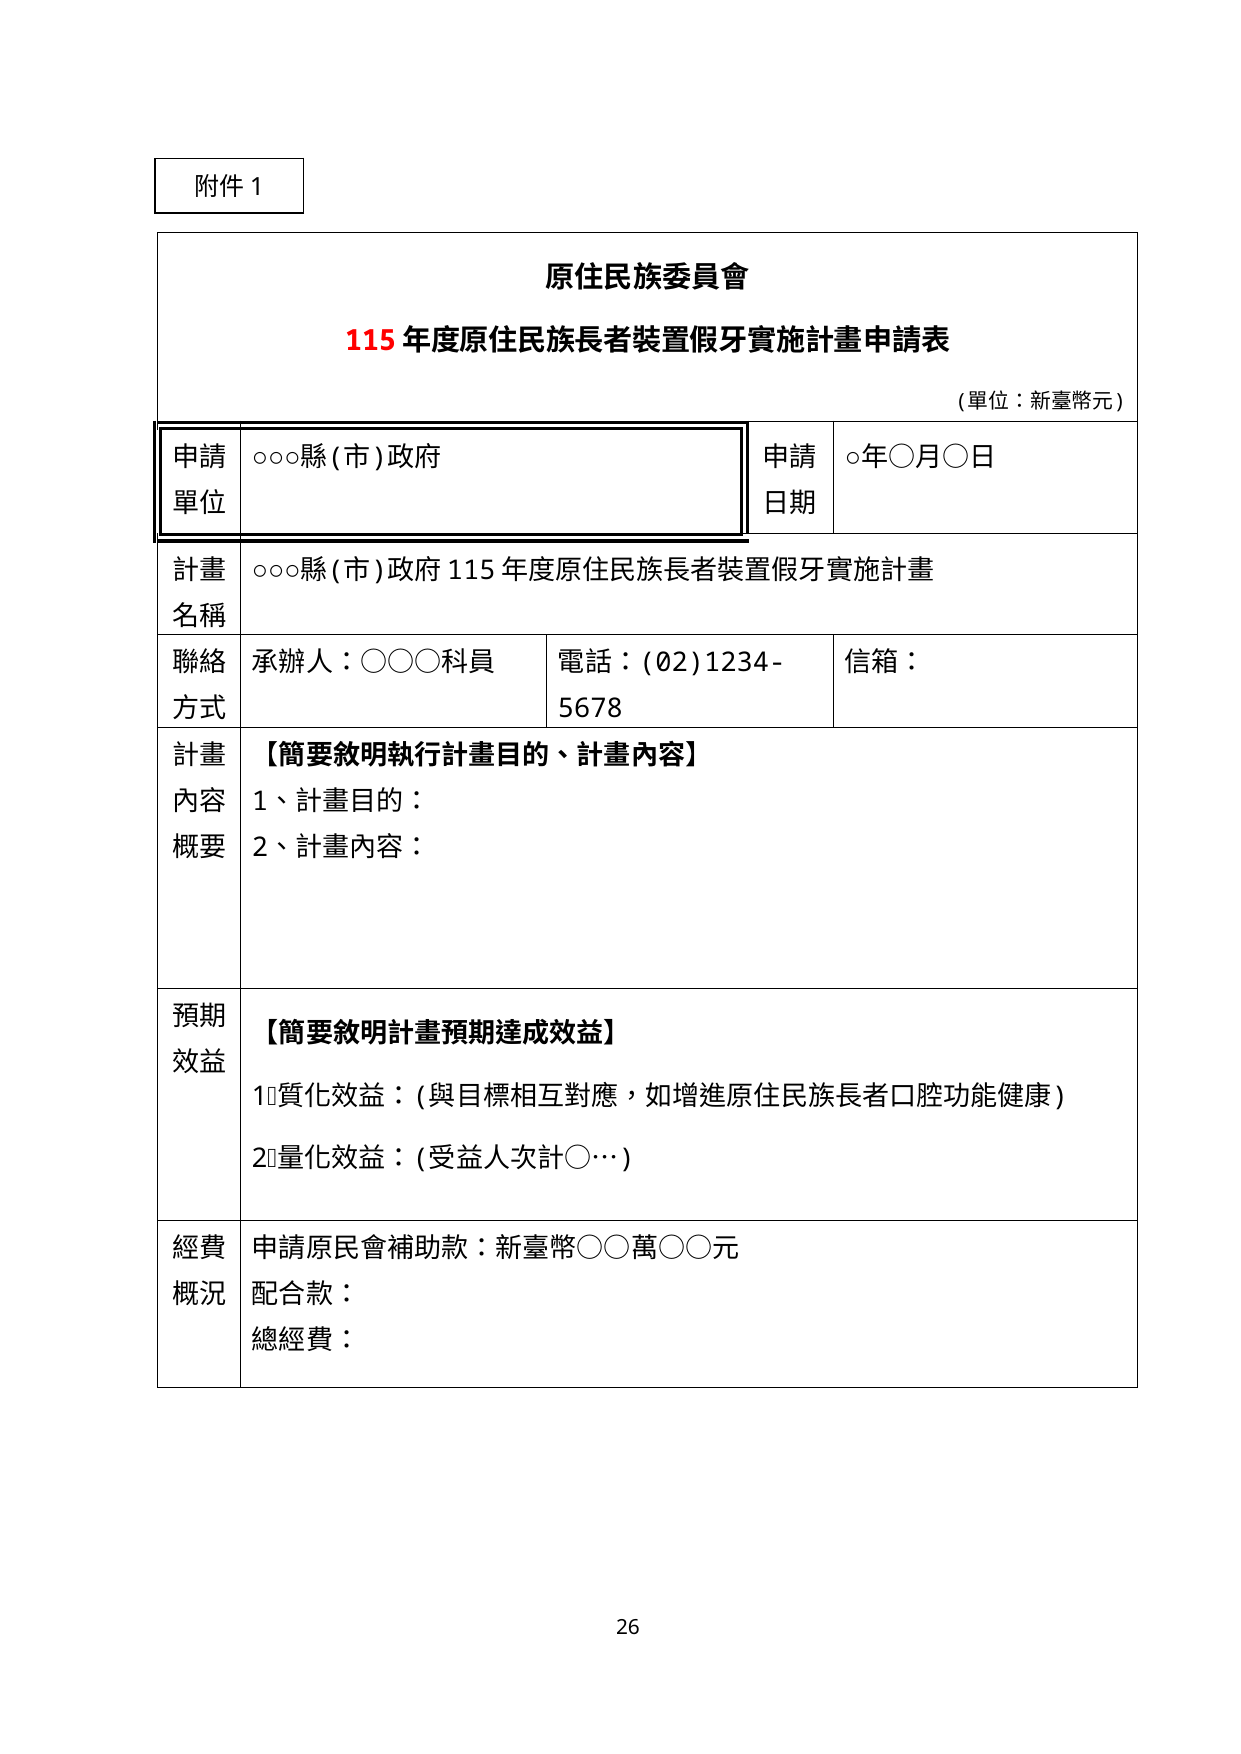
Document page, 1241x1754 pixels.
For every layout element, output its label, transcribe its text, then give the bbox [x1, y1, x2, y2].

table_cell 信箱： [834, 635, 1137, 727]
table_cell 【簡要敘明執行計畫目的、計畫內容】 計畫目的： 計畫內容： [241, 728, 1137, 988]
table_cell 電話：(02)1234-5678 [547, 635, 833, 727]
table_cell 經費 概況 [158, 1221, 240, 1387]
table_cell 申請原民會補助款：新臺幣○○萬○○元 配合款： 總經費： [241, 1221, 1137, 1387]
table_cell 申請單位 [158, 424, 240, 533]
table_cell 計畫內容概要 [158, 728, 240, 988]
table_cell ○○○縣(市)政府 [241, 424, 745, 533]
table_header 原住民族委員會 115年度原住民族長者裝置假牙實施計畫申請表 (單位：新臺幣元) [156, 159, 303, 212]
table_cell [158, 533, 240, 539]
table_cell ○○○縣(市)政府115年度原住民族長者裝置假牙實施計畫 [241, 534, 1137, 634]
table_cell 聯絡方式 [158, 635, 240, 727]
table_cell ○年○月○日 [834, 422, 1137, 533]
table_cell 承辦人：○○○科員 [241, 635, 546, 727]
table_cell 計畫名稱 [158, 543, 240, 634]
table_cell 【簡要敘明計畫預期達成效益】 質化效益：(與目標相互對應，如增進原住民族長者口腔功能健康) 量化效益：(受益人次計○…) [241, 989, 1137, 1220]
table_cell 申請日期 [749, 422, 833, 533]
table_cell 預期效益 [158, 989, 240, 1220]
table_header 原住民族委員會 115年度原住民族長者裝置假牙實施計畫申請表 (單位：新臺幣元) [158, 233, 1137, 421]
